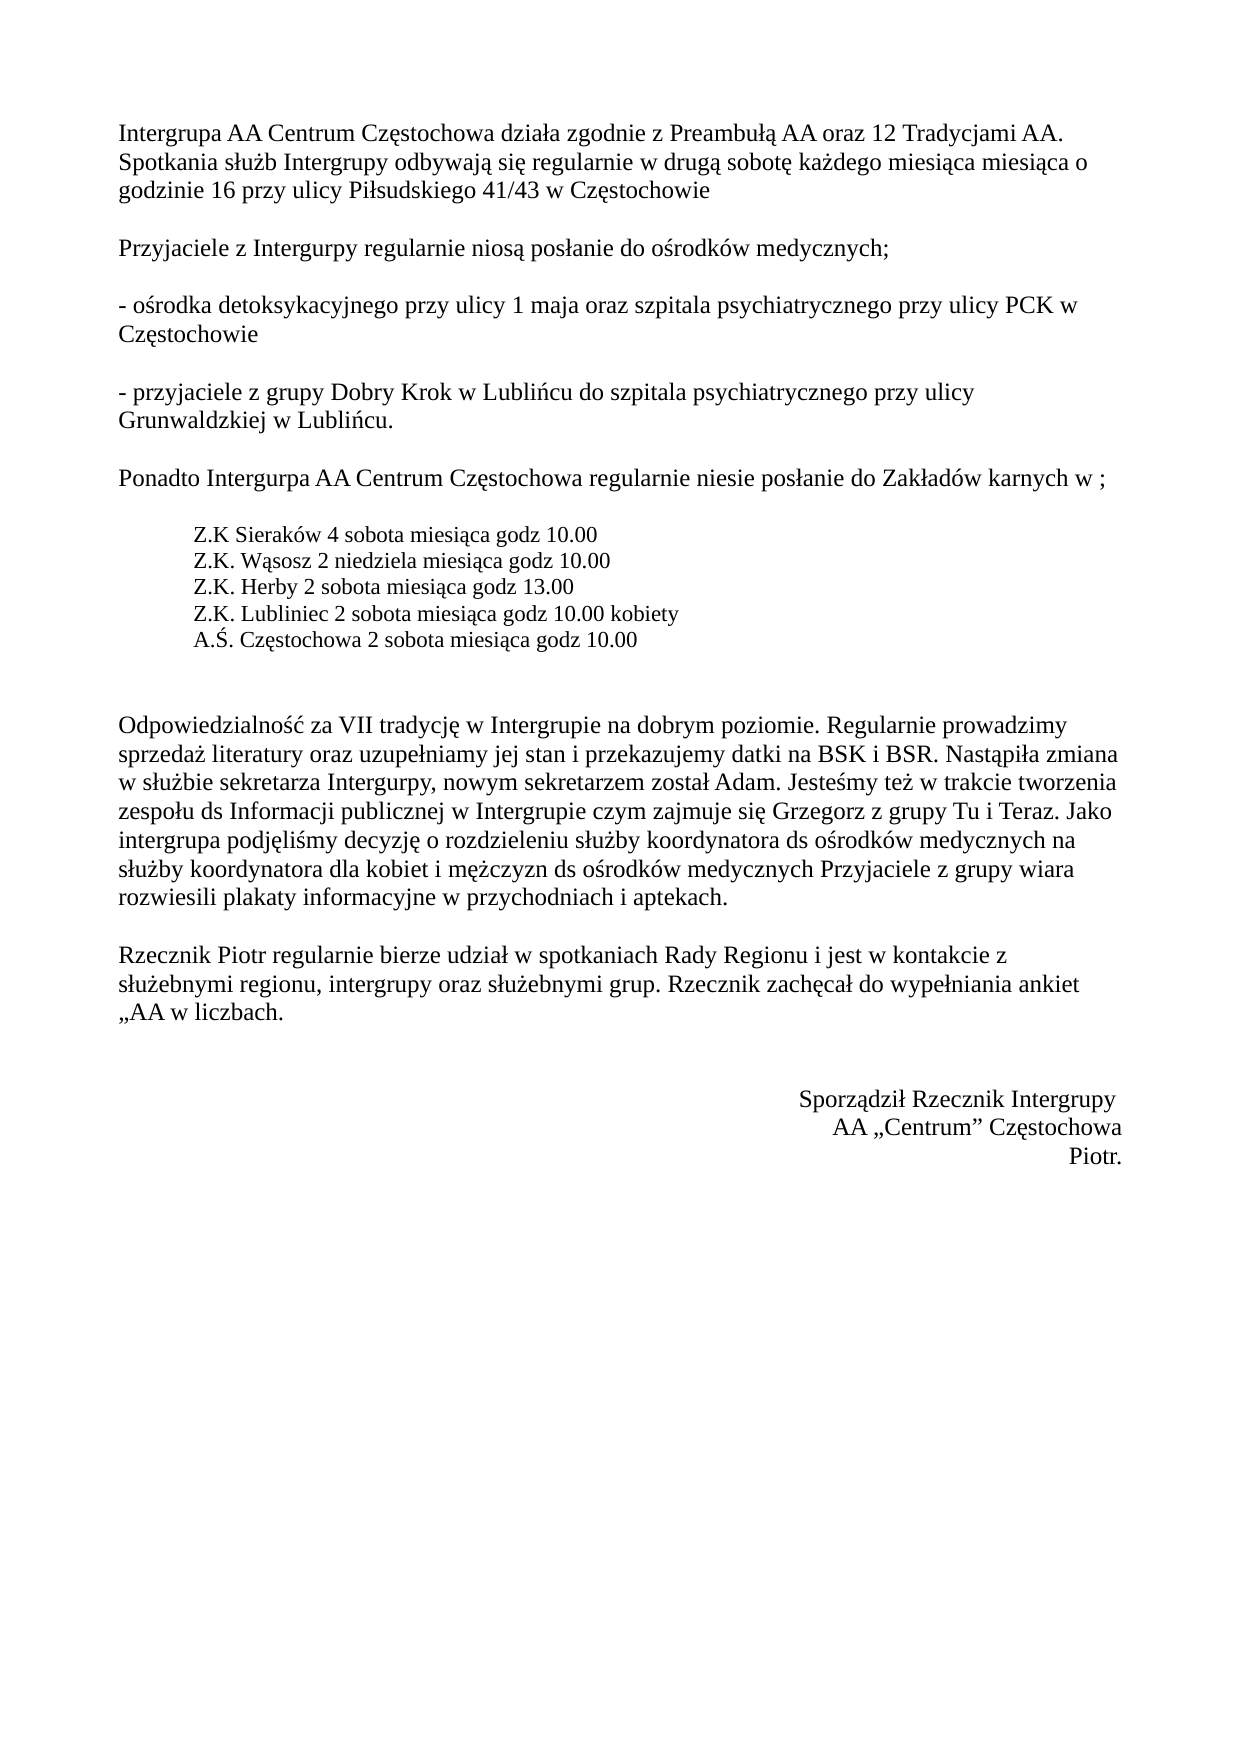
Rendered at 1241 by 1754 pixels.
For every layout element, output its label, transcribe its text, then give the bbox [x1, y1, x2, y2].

text Ponadto Intergurpa AA Centrum Częstochowa regularnie niesie posłanie do Zakładów karnych w ; [118, 463, 1122, 492]
text Odpowiedzialność za VII tradycję w Intergrupie na dobrym poziomie. Regularnie prowadzimy sprzedaż literatury oraz uzupełniamy jej stan i przekazujemy datki na BSK i BSR. Nastąpiła zmiana w służbie sekretarza Intergurpy, nowym sekretarzem został Adam. Jesteśmy też w trakcie tworzenia zespołu ds Informacji publicznej w Intergrupie czym zajmuje się Grzegorz z grupy Tu i Teraz. Jako intergrupa podjęliśmy decyzję o rozdzieleniu służby koordynatora ds ośrodków medycznych na służby koordynatora dla kobiet i mężczyzn ds ośrodków medycznych Przyjaciele z grupy wiara rozwiesili plakaty informacyjne w przychodniach i aptekach. [118, 710, 1122, 911]
list Z.K. Wąsosz 2 niedziela miesiąca godz 10.00 [193, 547, 1122, 573]
text Rzecznik Piotr regularnie bierze udział w spotkaniach Rady Regionu i jest w kontakcie z służebnymi regionu, intergrupy oraz służebnymi grup. Rzecznik zachęcał do wypełniania ankiet „AA w liczbach. [118, 940, 1122, 1026]
list Z.K. Herby 2 sobota miesiąca godz 13.00 [193, 573, 1122, 600]
list A.Ś. Częstochowa 2 sobota miesiąca godz 10.00 [193, 626, 1122, 652]
text Przyjaciele z Intergurpy regularnie niosą posłanie do ośrodków medycznych; [118, 233, 1122, 262]
text Sporządził Rzecznik Intergrupy [118, 1084, 1122, 1112]
text - ośrodka detoksykacyjnego przy ulicy 1 maja oraz szpitala psychiatrycznego przy ulicy PCK w Częstochowie [118, 291, 1122, 348]
text Intergrupa AA Centrum Częstochowa działa zgodnie z Preambułą AA oraz 12 Tradycjami AA. Spotkania służb Intergrupy odbywają się regularnie w drugą sobotę każdego miesiąca miesiąca o godzinie 16 przy ulicy Piłsudskiego 41/43 w Częstochowie [118, 118, 1122, 204]
text - przyjaciele z grupy Dobry Krok w Lublińcu do szpitala psychiatrycznego przy ulicy Grunwaldzkiej w Lublińcu. [118, 377, 1122, 434]
list Z.K. Lubliniec 2 sobota miesiąca godz 10.00 kobiety [193, 600, 1122, 626]
text AA „Centrum” Częstochowa [118, 1112, 1122, 1141]
text Piotr. [118, 1141, 1122, 1170]
list Z.K Sieraków 4 sobota miesiąca godz 10.00 [193, 521, 1122, 547]
